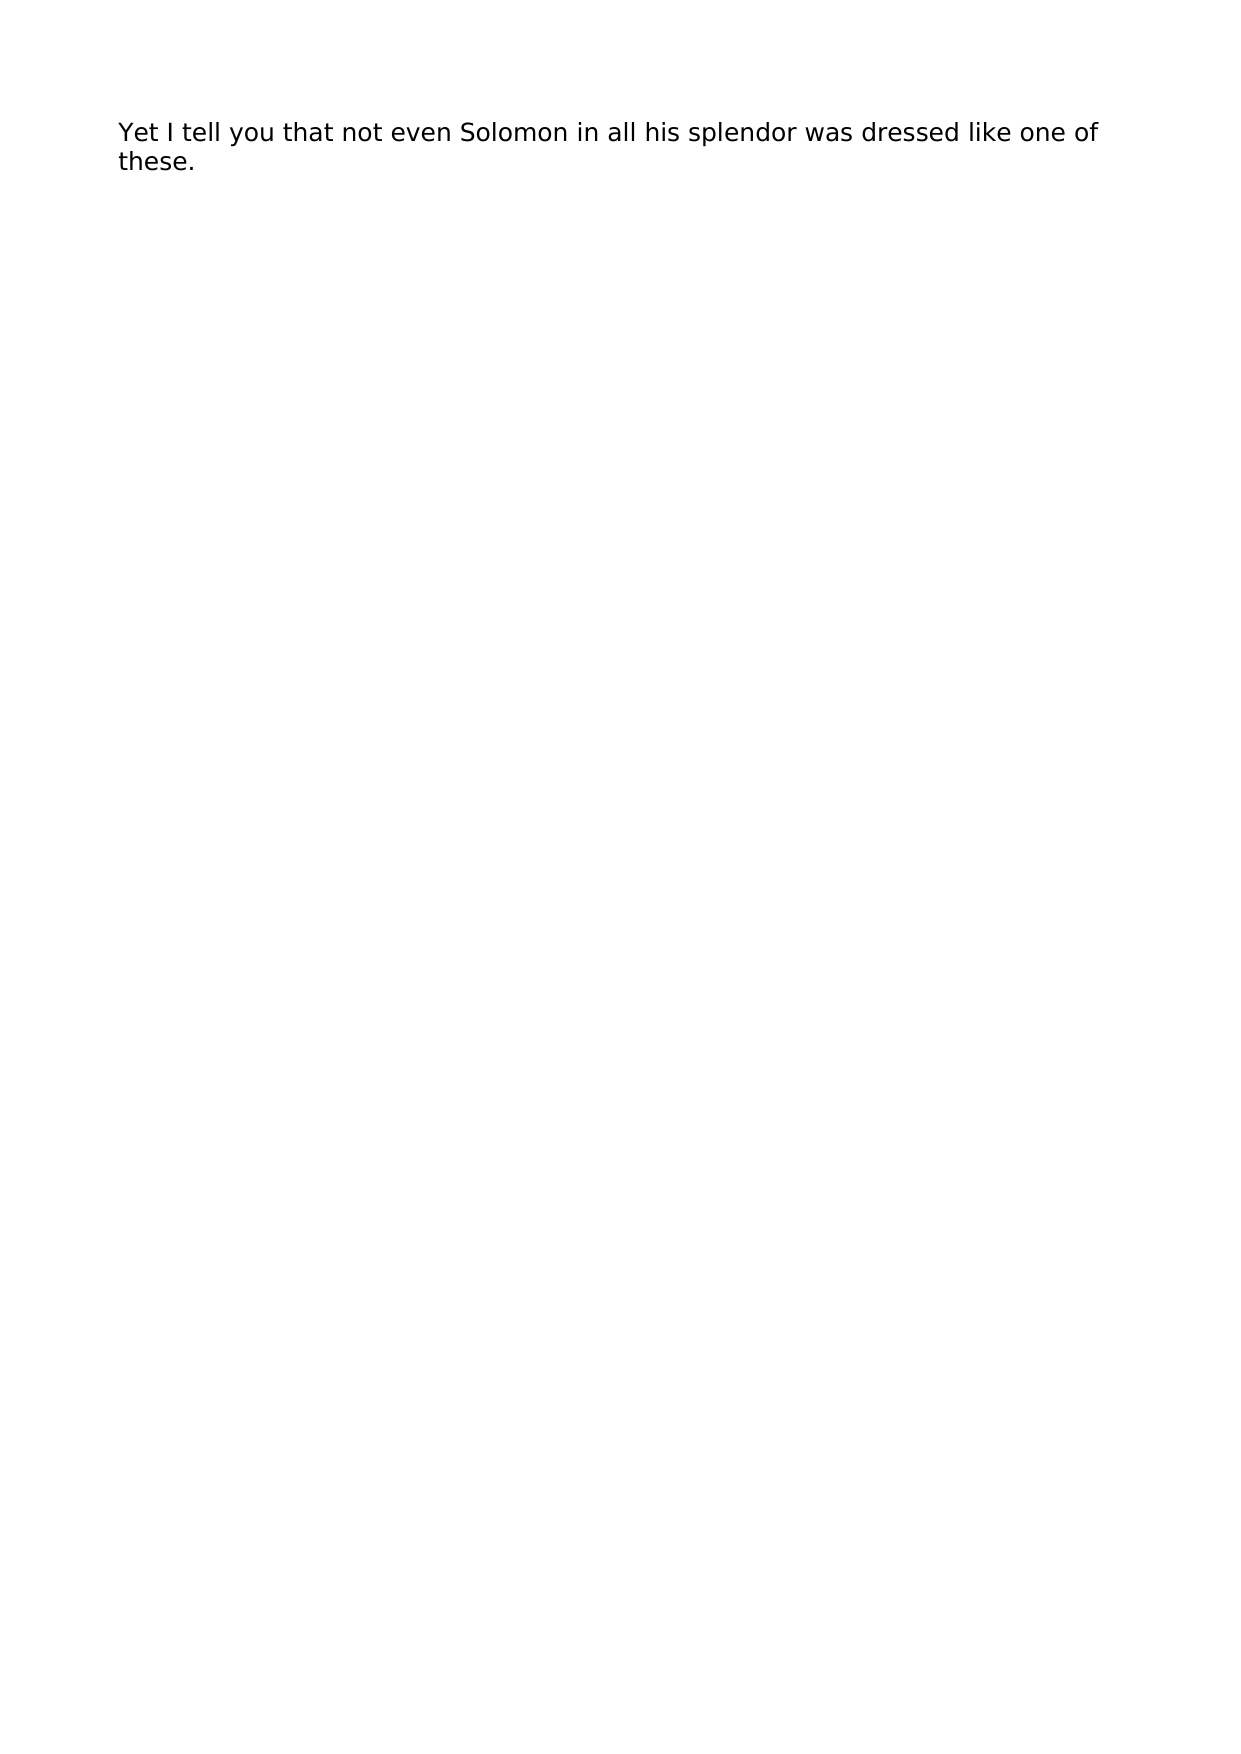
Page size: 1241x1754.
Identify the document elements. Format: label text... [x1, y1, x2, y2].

text Yet I tell you that not even Solomon in all his splendor was dressed like one of these. [118, 118, 1122, 176]
